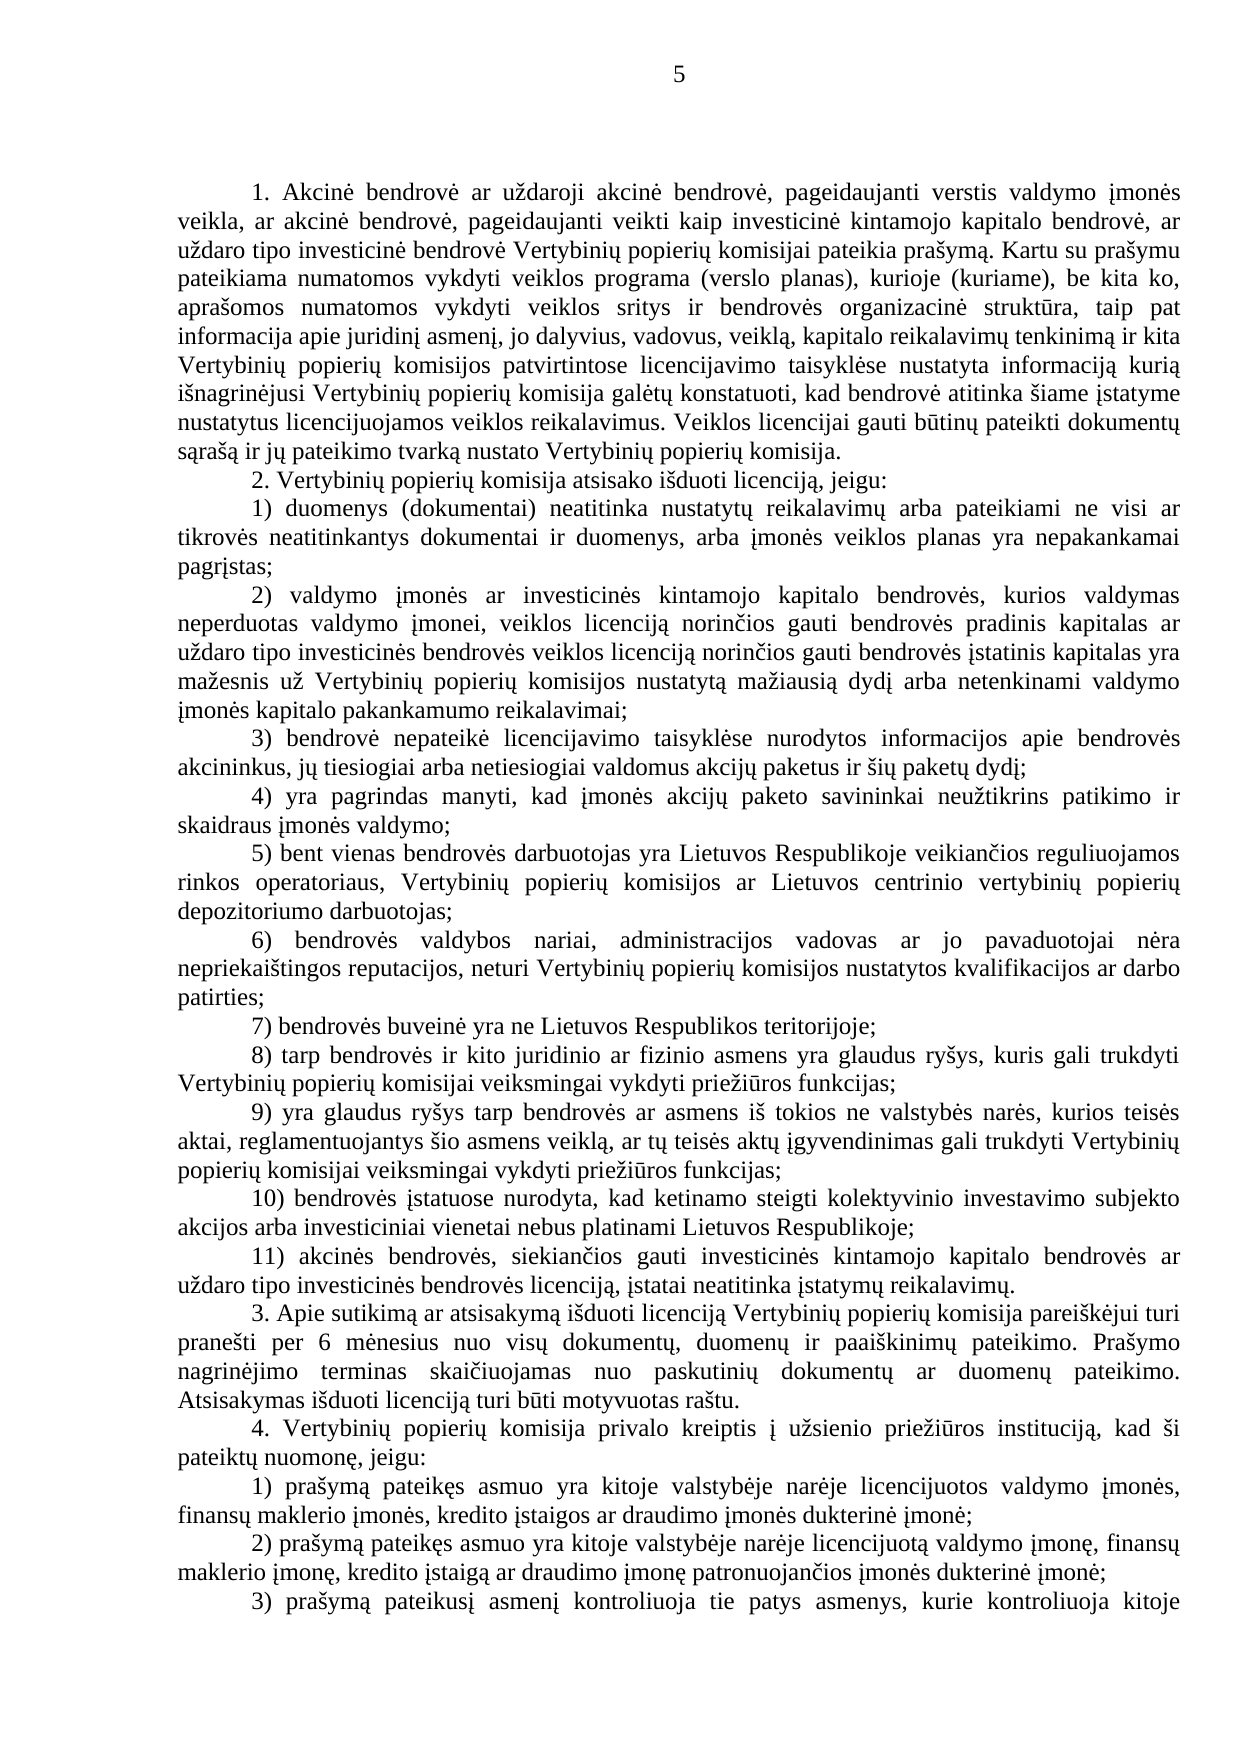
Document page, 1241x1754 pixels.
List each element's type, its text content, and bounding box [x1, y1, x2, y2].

text 3) prašymą pateikusį asmenį kontroliuoja tie patys asmenys, kurie kontroliuoja kitoje [177, 1586, 1181, 1615]
text 1) prašymą pateikęs asmuo yra kitoje valstybėje narėje licencijuotos valdymo įmonės, finansų maklerio įmonės, kredito įstaigos ar draudimo įmonės dukterinė įmonė; [177, 1471, 1181, 1528]
text 3) bendrovė nepateikė licencijavimo taisyklėse nurodytos informacijos apie bendrovės akcininkus, jų tiesiogiai arba netiesiogiai valdomus akcijų paketus ir šių paketų dydį; [177, 723, 1181, 781]
text 9) yra glaudus ryšys tarp bendrovės ar asmens iš tokios ne valstybės narės, kurios teisės aktai, reglamentuojantys šio asmens veiklą, ar tų teisės aktų įgyvendinimas gali trukdyti Vertybinių popierių komisijai veiksmingai vykdyti priežiūros funkcijas; [177, 1097, 1181, 1183]
text 3. Apie sutikimą ar atsisakymą išduoti licenciją Vertybinių popierių komisija pareiškėjui turi pranešti per 6 mėnesius nuo visų dokumentų, duomenų ir paaiškinimų pateikimo. Prašymo nagrinėjimo terminas skaičiuojamas nuo paskutinių dokumentų ar duomenų pateikimo. Atsisakymas išduoti licenciją turi būti motyvuotas raštu. [177, 1298, 1181, 1413]
text 2. Vertybinių popierių komisija atsisako išduoti licenciją, jeigu: [177, 465, 1181, 493]
text 5) bent vienas bendrovės darbuotojas yra Lietuvos Respublikoje veikiančios reguliuojamos rinkos operatoriaus, Vertybinių popierių komisijos ar Lietuvos centrinio vertybinių popierių depozitoriumo darbuotojas; [177, 838, 1181, 925]
text 2) valdymo įmonės ar investicinės kintamojo kapitalo bendrovės, kurios valdymas neperduotas valdymo įmonei, veiklos licenciją norinčios gauti bendrovės pradinis kapitalas ar uždaro tipo investicinės bendrovės veiklos licenciją norinčios gauti bendrovės įstatinis kapitalas yra mažesnis už Vertybinių popierių komisijos nustatytą mažiausią dydį arba netenkinami valdymo įmonės kapitalo pakankamumo reikalavimai; [177, 580, 1181, 723]
text 11) akcinės bendrovės, siekiančios gauti investicinės kintamojo kapitalo bendrovės ar uždaro tipo investicinės bendrovės licenciją, įstatai neatitinka įstatymų reikalavimų. [177, 1241, 1181, 1298]
text 4) yra pagrindas manyti, kad įmonės akcijų paketo savininkai neužtikrins patikimo ir skaidraus įmonės valdymo; [177, 781, 1181, 838]
text 10) bendrovės įstatuose nurodyta, kad ketinamo steigti kolektyvinio investavimo subjekto akcijos arba investiciniai vienetai nebus platinami Lietuvos Respublikoje; [177, 1183, 1181, 1241]
text 6) bendrovės valdybos nariai, administracijos vadovas ar jo pavaduotojai nėra nepriekaištingos reputacijos, neturi Vertybinių popierių komisijos nustatytos kvalifikacijos ar darbo patirties; [177, 925, 1181, 1011]
text 1. Akcinė bendrovė ar uždaroji akcinė bendrovė, pageidaujanti verstis valdymo įmonės veikla, ar akcinė bendrovė, pageidaujanti veikti kaip investicinė kintamojo kapitalo bendrovė, ar uždaro tipo investicinė bendrovė Vertybinių popierių komisijai pateikia prašymą. Kartu su prašymu pateikiama numatomos vykdyti veiklos programa (verslo planas), kurioje (kuriame), be kita ko, aprašomos numatomos vykdyti veiklos sritys ir bendrovės organizacinė struktūra, taip pat informacija apie juridinį asmenį, jo dalyvius, vadovus, veiklą, kapitalo reikalavimų tenkinimą ir kita Vertybinių popierių komisijos patvirtintose licencijavimo taisyklėse nustatyta informaciją kurią išnagrinėjusi Vertybinių popierių komisija galėtų konstatuoti, kad bendrovė atitinka šiame įstatyme nustatytus licencijuojamos veiklos reikalavimus. Veiklos licencijai gauti būtinų pateikti dokumentų sąrašą ir jų pateikimo tvarką nustato Vertybinių popierių komisija. [177, 177, 1181, 465]
text 4. Vertybinių popierių komisija privalo kreiptis į užsienio priežiūros instituciją, kad ši pateiktų nuomonę, jeigu: [177, 1413, 1181, 1471]
text 1) duomenys (dokumentai) neatitinka nustatytų reikalavimų arba pateikiami ne visi ar tikrovės neatitinkantys dokumentai ir duomenys, arba įmonės veiklos planas yra nepakankamai pagrįstas; [177, 493, 1181, 580]
text 2) prašymą pateikęs asmuo yra kitoje valstybėje narėje licencijuotą valdymo įmonę, finansų maklerio įmonę, kredito įstaigą ar draudimo įmonę patronuojančios įmonės dukterinė įmonė; [177, 1528, 1181, 1586]
text 7) bendrovės buveinė yra ne Lietuvos Respublikos teritorijoje; [177, 1011, 1181, 1040]
text 8) tarp bendrovės ir kito juridinio ar fizinio asmens yra glaudus ryšys, kuris gali trukdyti Vertybinių popierių komisijai veiksmingai vykdyti priežiūros funkcijas; [177, 1040, 1181, 1097]
